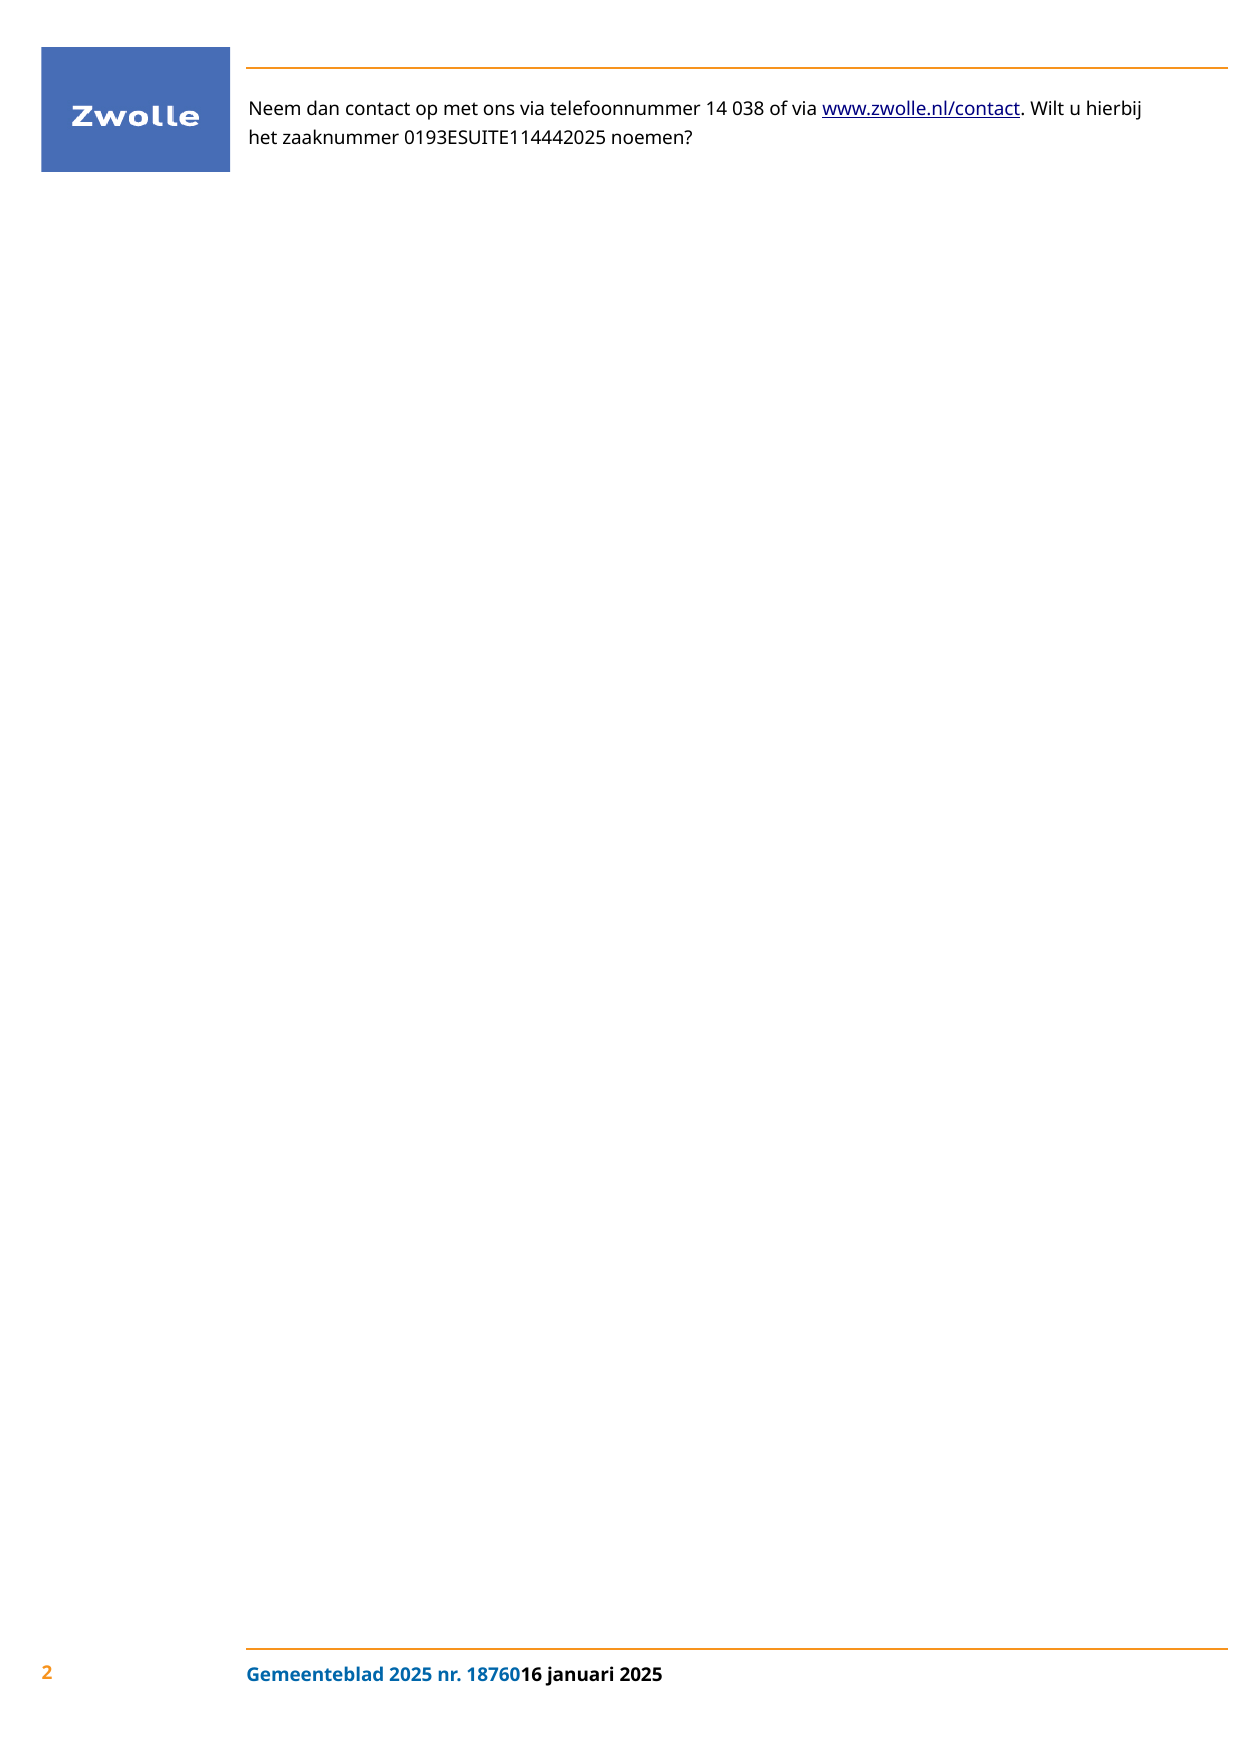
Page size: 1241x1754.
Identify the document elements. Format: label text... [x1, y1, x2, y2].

picture [41, 47, 231, 172]
text Neem dan contact op met ons via telefoonnummer 14 038 of via www.zwolle.nl/contact. Wilt u hierbij het zaaknummer 0193ESUITE114442025 noemen? [248, 95, 1152, 150]
